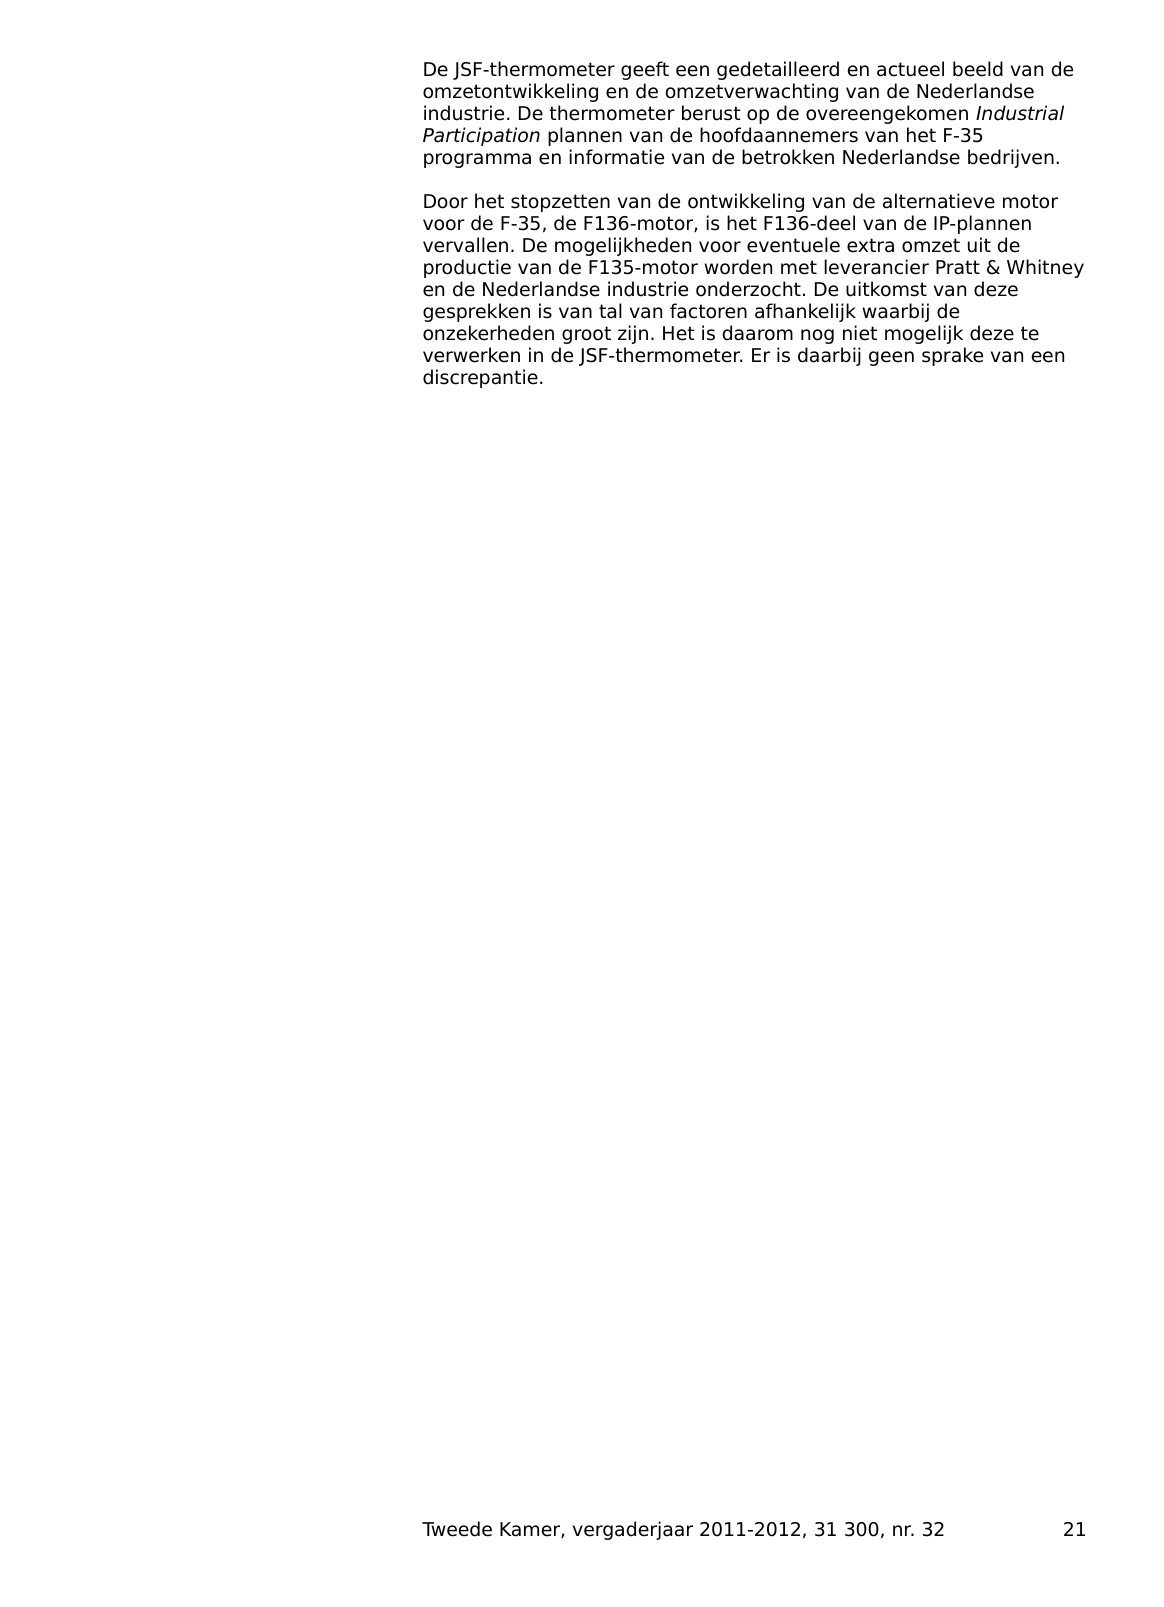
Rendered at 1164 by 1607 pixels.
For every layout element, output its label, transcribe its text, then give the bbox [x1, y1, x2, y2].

text Door het stopzetten van de ontwikkeling van de alternatieve motor voor de F-35, de F136-motor, is het F136-deel van de IP-plannen vervallen. De mogelijkheden voor eventuele extra omzet uit de productie van de F135-motor worden met leverancier Pratt & Whitney en de Nederlandse industrie onderzocht. De uitkomst van deze gesprekken is van tal van factoren afhankelijk waarbij de onzekerheden groot zijn. Het is daarom nog niet mogelijk deze te verwerken in de JSF-thermometer. Er is daarbij geen sprake van een discrepantie. [422, 191, 1087, 389]
text De JSF-thermometer geeft een gedetailleerd en actueel beeld van de omzetontwikkeling en de omzetverwachting van de Nederlandse industrie. De thermometer berust op de overeengekomen Industrial Participation plannen van de hoofdaannemers van het F-35 programma en informatie van de betrokken Nederlandse bedrijven. [422, 59, 1087, 169]
